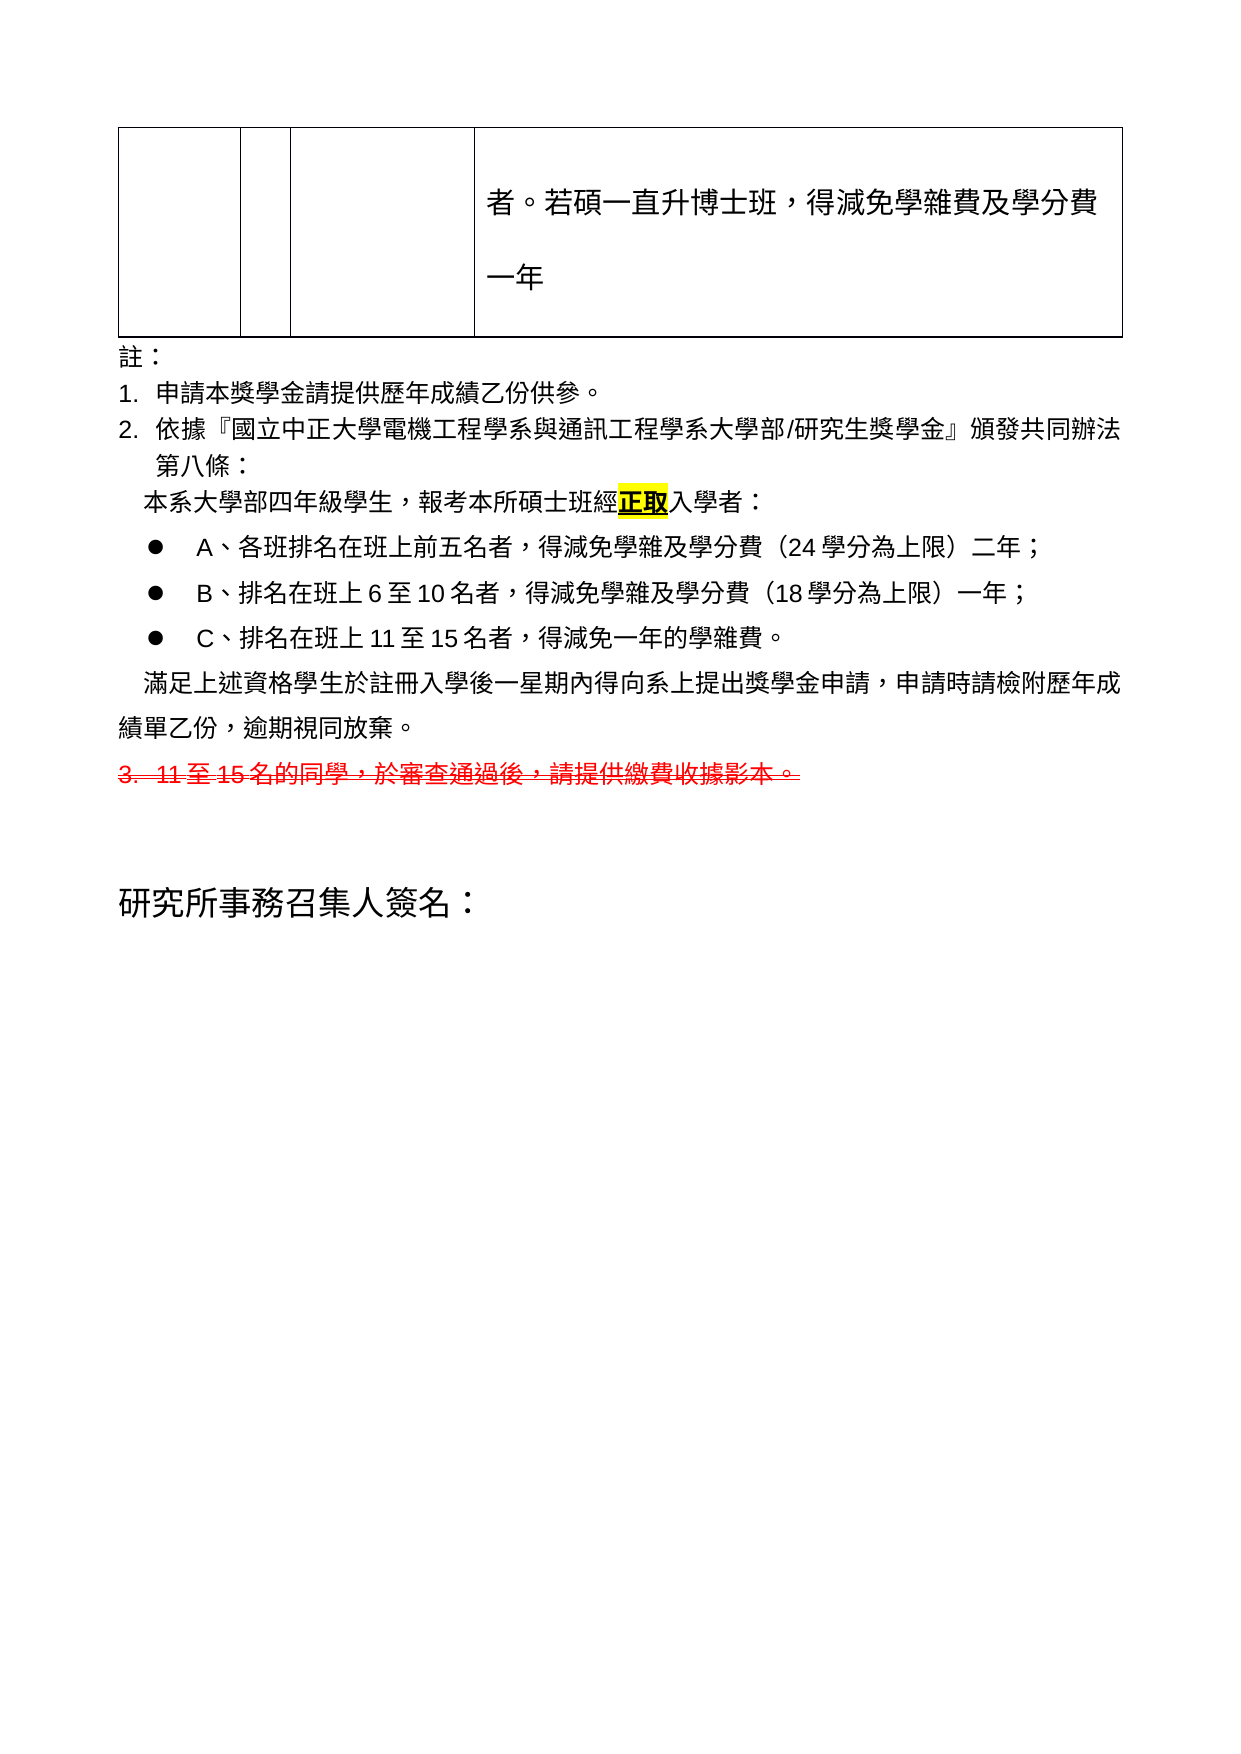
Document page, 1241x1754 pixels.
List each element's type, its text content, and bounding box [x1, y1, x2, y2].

table_cell 者。若碩一直升博士班，得減免學雜費及學分費一年 [475, 128, 1122, 336]
list 11至15名的同學，於審查通過後，請提供繳費收據影本。 [118, 754, 1122, 791]
text 研究所事務召集人簽名： [118, 877, 1122, 925]
list C、排名在班上11至15名者，得減免一年的學雜費。 [146, 618, 1122, 654]
list A、各班排名在班上前五名者，得減免學雜及學分費（24學分為上限）二年； [146, 528, 1122, 564]
list B、排名在班上6至10名者，得減免學雜及學分費（18學分為上限）一年； [146, 573, 1122, 609]
text 註： [118, 338, 1122, 374]
table_cell [119, 128, 240, 336]
text 滿足上述資格學生於註冊入學後一星期內得向系上提出獎學金申請，申請時請檢附歷年成績單乙份，逾期視同放棄。 [118, 664, 1122, 745]
table_cell [241, 128, 290, 336]
list 申請本獎學金請提供歷年成績乙份供參。 [118, 374, 1122, 410]
list 依據『國立中正大學電機工程學系與通訊工程學系大學部/研究生獎學金』頒發共同辦法第八條： [118, 410, 1122, 482]
table_cell [291, 128, 474, 336]
text 本系大學部四年級學生，報考本所碩士班經正取入學者： [118, 482, 1122, 519]
